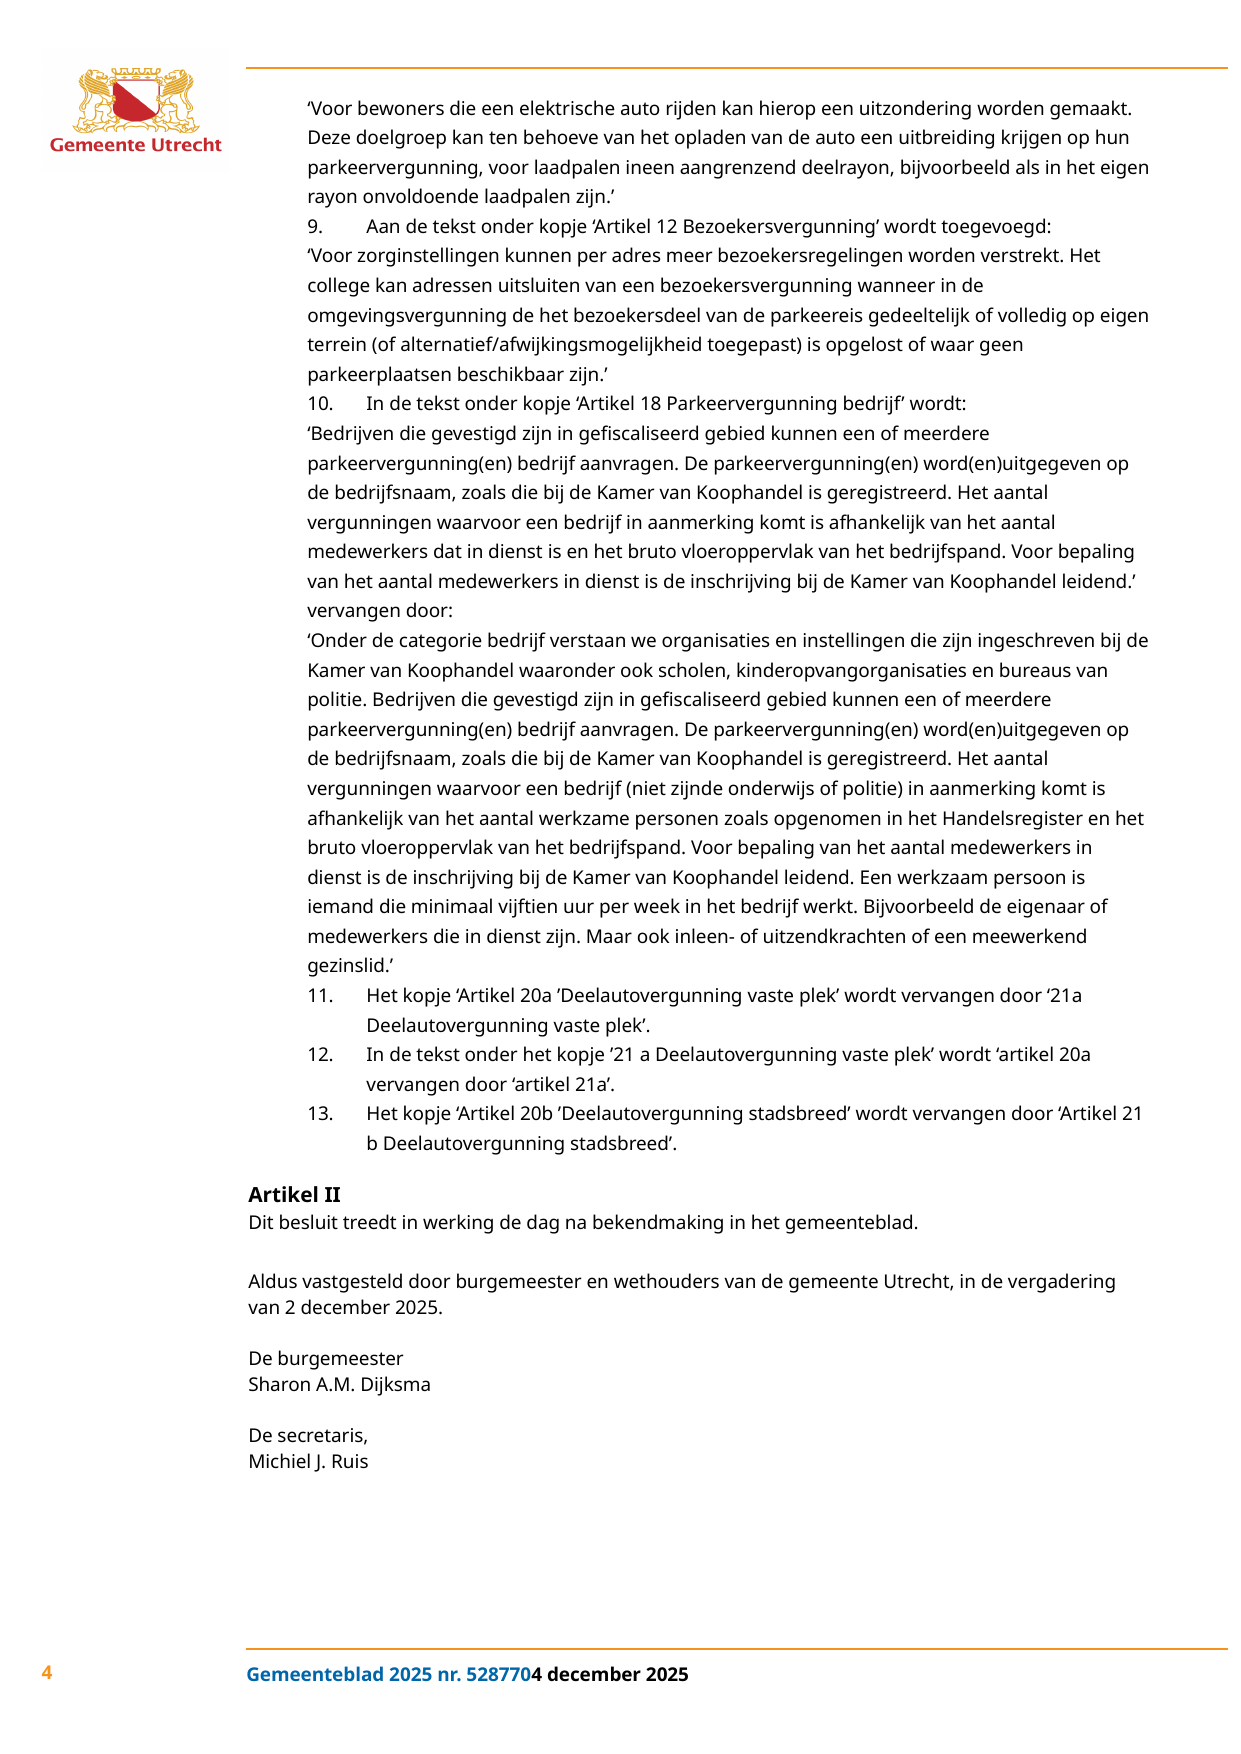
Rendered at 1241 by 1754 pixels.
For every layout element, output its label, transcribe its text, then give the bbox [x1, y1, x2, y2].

list ‘Bedrijven die gevestigd zijn in gefiscaliseerd gebied kunnen een of meerdere parkeervergunning(en) bedrijf aanvragen. De parkeervergunning(en) word(en)uitgegeven op de bedrijfsnaam, zoals die bij de Kamer van Koophandel is geregistreerd. Het aantal vergunningen waarvoor een bedrijf in aanmerking komt is afhankelijk van het aantal medewerkers dat in dienst is en het bruto vloeroppervlak van het bedrijfspand. Voor bepaling van het aantal medewerkers in dienst is de inschrijving bij de Kamer van Koophandel leidend.’ [248, 420, 1152, 594]
text Michiel J. Ruis [248, 1448, 1152, 1474]
text De secretaris, [248, 1423, 1152, 1448]
text Artikel II [248, 1181, 1152, 1209]
picture [41, 47, 231, 172]
text De burgemeester [248, 1345, 1152, 1371]
list ‘Voor bewoners die een elektrische auto rijden kan hierop een uitzondering worden gemaakt. Deze doelgroep kan ten behoeve van het opladen van de auto een uitbreiding krijgen op hun parkeervergunning, voor laadpalen ineen aangrenzend deelrayon, bijvoorbeeld als in het eigen rayon onvoldoende laadpalen zijn.’ [248, 95, 1152, 209]
text Sharon A.M. Dijksma [248, 1371, 1152, 1397]
text Aldus vastgesteld door burgemeester en wethouders van de gemeente Utrecht, in de vergadering van 2 december 2025. [248, 1268, 1152, 1320]
list In de tekst onder het kopje ’21 a Deelautovergunning vaste plek’ wordt ‘artikel 20a vervangen door ‘artikel 21a’. [307, 1041, 1152, 1097]
list In de tekst onder kopje ‘Artikel 18 Parkeervergunning bedrijf’ wordt: [307, 391, 1152, 416]
list Aan de tekst onder kopje ‘Artikel 12 Bezoekersvergunning’ wordt toegevoegd: [307, 213, 1152, 239]
list Het kopje ‘Artikel 20a ’Deelautovergunning vaste plek’ wordt vervangen door ‘21a Deelautovergunning vaste plek’. [307, 982, 1152, 1038]
list Het kopje ‘Artikel 20b ’Deelautovergunning stadsbreed’ wordt vervangen door ‘Artikel 21 b Deelautovergunning stadsbreed’. [307, 1101, 1152, 1156]
list ‘Voor zorginstellingen kunnen per adres meer bezoekersregelingen worden verstrekt. Het college kan adressen uitsluiten van een bezoekersvergunning wanneer in de omgevingsvergunning de het bezoekersdeel van de parkeereis gedeeltelijk of volledig op eigen terrein (of alternatief/afwijkingsmogelijkheid toegepast) is opgelost of waar geen parkeerplaatsen beschikbaar zijn.’ [248, 243, 1152, 387]
list ‘Onder de categorie bedrijf verstaan we organisaties en instellingen die zijn ingeschreven bij de Kamer van Koophandel waaronder ook scholen, kinderopvangorganisaties en bureaus van politie. Bedrijven die gevestigd zijn in gefiscaliseerd gebied kunnen een of meerdere parkeervergunning(en) bedrijf aanvragen. De parkeervergunning(en) word(en)uitgegeven op de bedrijfsnaam, zoals die bij de Kamer van Koophandel is geregistreerd. Het aantal vergunningen waarvoor een bedrijf (niet zijnde onderwijs of politie) in aanmerking komt is afhankelijk van het aantal werkzame personen zoals opgenomen in het Handelsregister en het bruto vloeroppervlak van het bedrijfspand. Voor bepaling van het aantal medewerkers in dienst is de inschrijving bij de Kamer van Koophandel leidend. Een werkzaam persoon is iemand die minimaal vijftien uur per week in het bedrijf werkt. Bijvoorbeeld de eigenaar of medewerkers die in dienst zijn. Maar ook inleen- of uitzendkrachten of een meewerkend gezinslid.’ [248, 627, 1152, 978]
list vervangen door: [248, 598, 1152, 623]
text Dit besluit treedt in werking de dag na bekendmaking in het gemeenteblad. [248, 1209, 1152, 1235]
